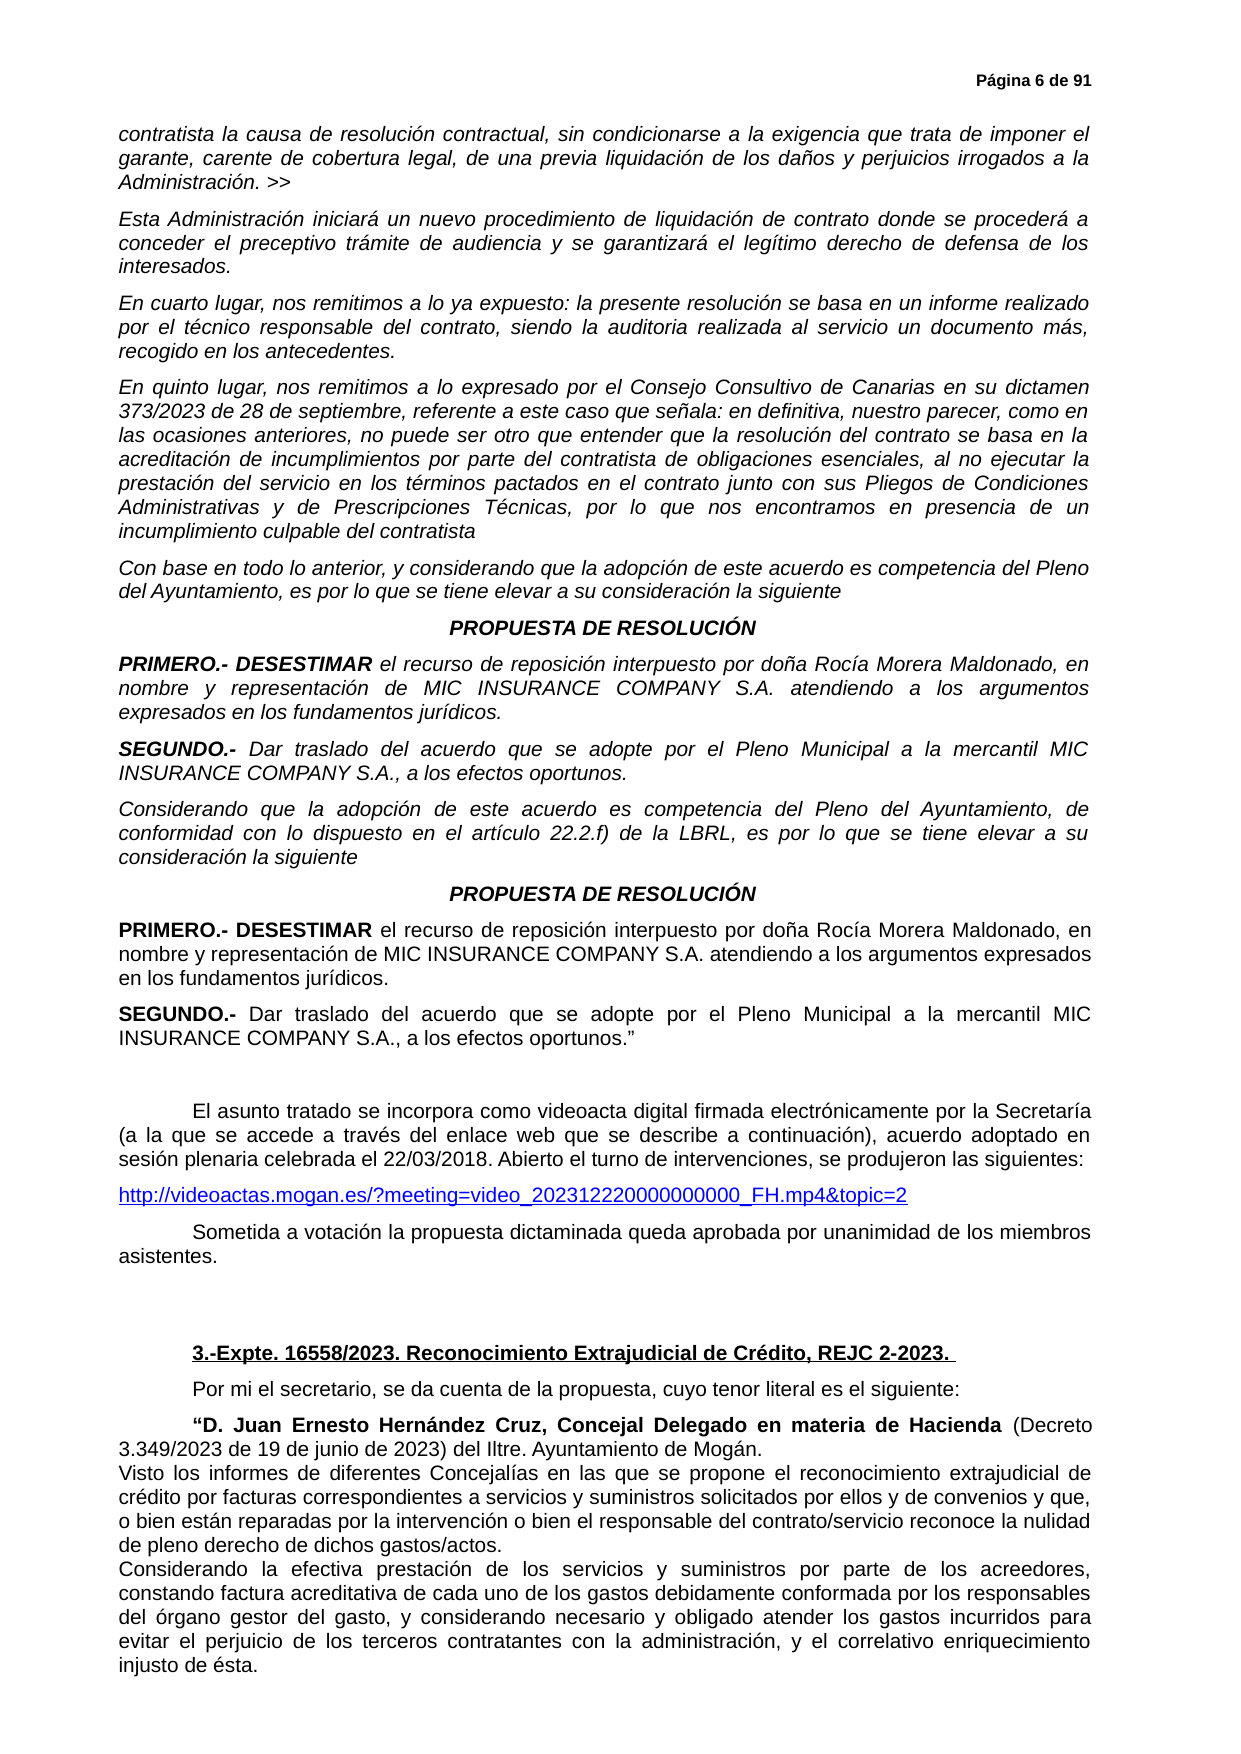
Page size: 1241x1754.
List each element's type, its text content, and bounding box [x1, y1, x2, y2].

text Considerando la efectiva prestación de los servicios y suministros por parte de los acreedores, constando factura acreditativa de cada uno de los gastos debidamente conformada por los responsables del órgano gestor del gasto, y considerando necesario y obligado atender los gastos incurridos para evitar el perjuicio de los terceros contratantes con la administración, y el correlativo enriquecimiento injusto de ésta. [118, 1557, 1092, 1677]
text Esta Administración iniciará un nuevo procedimiento de liquidación de contrato donde se procederá a conceder el preceptivo trámite de audiencia y se garantizará el legítimo derecho de defensa de los interesados. [118, 206, 1092, 278]
text SEGUNDO.- Dar traslado del acuerdo que se adopte por el Pleno Municipal a la mercantil MIC INSURANCE COMPANY S.A., a los efectos oportunos.” [118, 1002, 1092, 1050]
text PROPUESTA DE RESOLUCIÓN [118, 616, 1092, 640]
text PRIMERO.- DESESTIMAR el recurso de reposición interpuesto por doña Rocía Morera Maldonado, en nombre y representación de MIC INSURANCE COMPANY S.A. atendiendo a los argumentos expresados en los fundamentos jurídicos. [118, 918, 1092, 990]
text En quinto lugar, nos remitimos a lo expresado por el Consejo Consultivo de Canarias en su dictamen 373/2023 de 28 de septiembre, referente a este caso que señala: en definitiva, nuestro parecer, como en las ocasiones anteriores, no puede ser otro que entender que la resolución del contrato se basa en la acreditación de incumplimientos por parte del contratista de obligaciones esenciales, al no ejecutar la prestación del servicio en los términos pactados en el contrato junto con sus Pliegos de Condiciones Administrativas y de Prescripciones Técnicas, por lo que nos encontramos en presencia de un incumplimiento culpable del contratista [118, 375, 1092, 543]
text Visto los informes de diferentes Concejalías en las que se propone el reconocimiento extrajudicial de crédito por facturas correspondientes a servicios y suministros solicitados por ellos y de convenios y que, o bien están reparadas por la intervención o bien el responsable del contrato/servicio reconoce la nulidad de pleno derecho de dichos gastos/actos. [118, 1461, 1092, 1557]
text PRIMERO.- DESESTIMAR el recurso de reposición interpuesto por doña Rocía Morera Maldonado, en nombre y representación de MIC INSURANCE COMPANY S.A. atendiendo a los argumentos expresados en los fundamentos jurídicos. [118, 652, 1092, 724]
text Sometida a votación la propuesta dictaminada queda aprobada por unanimidad de los miembros asistentes. [118, 1220, 1092, 1268]
text El asunto tratado se incorpora como videoacta digital firmada electrónicamente por la Secretaría (a la que se accede a través del enlace web que se describe a continuación), acuerdo adoptado en sesión plenaria celebrada el 22/03/2018. Abierto el turno de intervenciones, se produjeron las siguientes: [118, 1099, 1092, 1171]
text En cuarto lugar, nos remitimos a lo ya expuesto: la presente resolución se basa en un informe realizado por el técnico responsable del contrato, siendo la auditoria realizada al servicio un documento más, recogido en los antecedentes. [118, 291, 1092, 363]
text “D. Juan Ernesto Hernández Cruz, Concejal Delegado en materia de Hacienda (Decreto 3.349/2023 de 19 de junio de 2023) del Iltre. Ayuntamiento de Mogán. [118, 1413, 1092, 1461]
text SEGUNDO.- Dar traslado del acuerdo que se adopte por el Pleno Municipal a la mercantil MIC INSURANCE COMPANY S.A., a los efectos oportunos. [118, 737, 1092, 784]
text Con base en todo lo anterior, y considerando que la adopción de este acuerdo es competencia del Pleno del Ayuntamiento, es por lo que se tiene elevar a su consideración la siguiente [118, 555, 1092, 603]
text contratista la causa de resolución contractual, sin condicionarse a la exigencia que trata de imponer el garante, carente de cobertura legal, de una previa liquidación de los daños y perjuicios irrogados a la Administración. >> [118, 122, 1092, 194]
text 3.-Expte. 16558/2023. Reconocimiento Extrajudicial de Crédito, REJC 2-2023. [118, 1316, 1092, 1364]
text Por mi el secretario, se da cuenta de la propuesta, cuyo tenor literal es el siguiente: [118, 1377, 1092, 1401]
text PROPUESTA DE RESOLUCIÓN [118, 881, 1092, 905]
text http://videoactas.mogan.es/?meeting=video_202312220000000000_FH.mp4&topic=2 [118, 1183, 1092, 1207]
text Considerando que la adopción de este acuerdo es competencia del Pleno del Ayuntamiento, de conformidad con lo dispuesto en el artículo 22.2.f) de la LBRL, es por lo que se tiene elevar a su consideración la siguiente [118, 797, 1092, 869]
